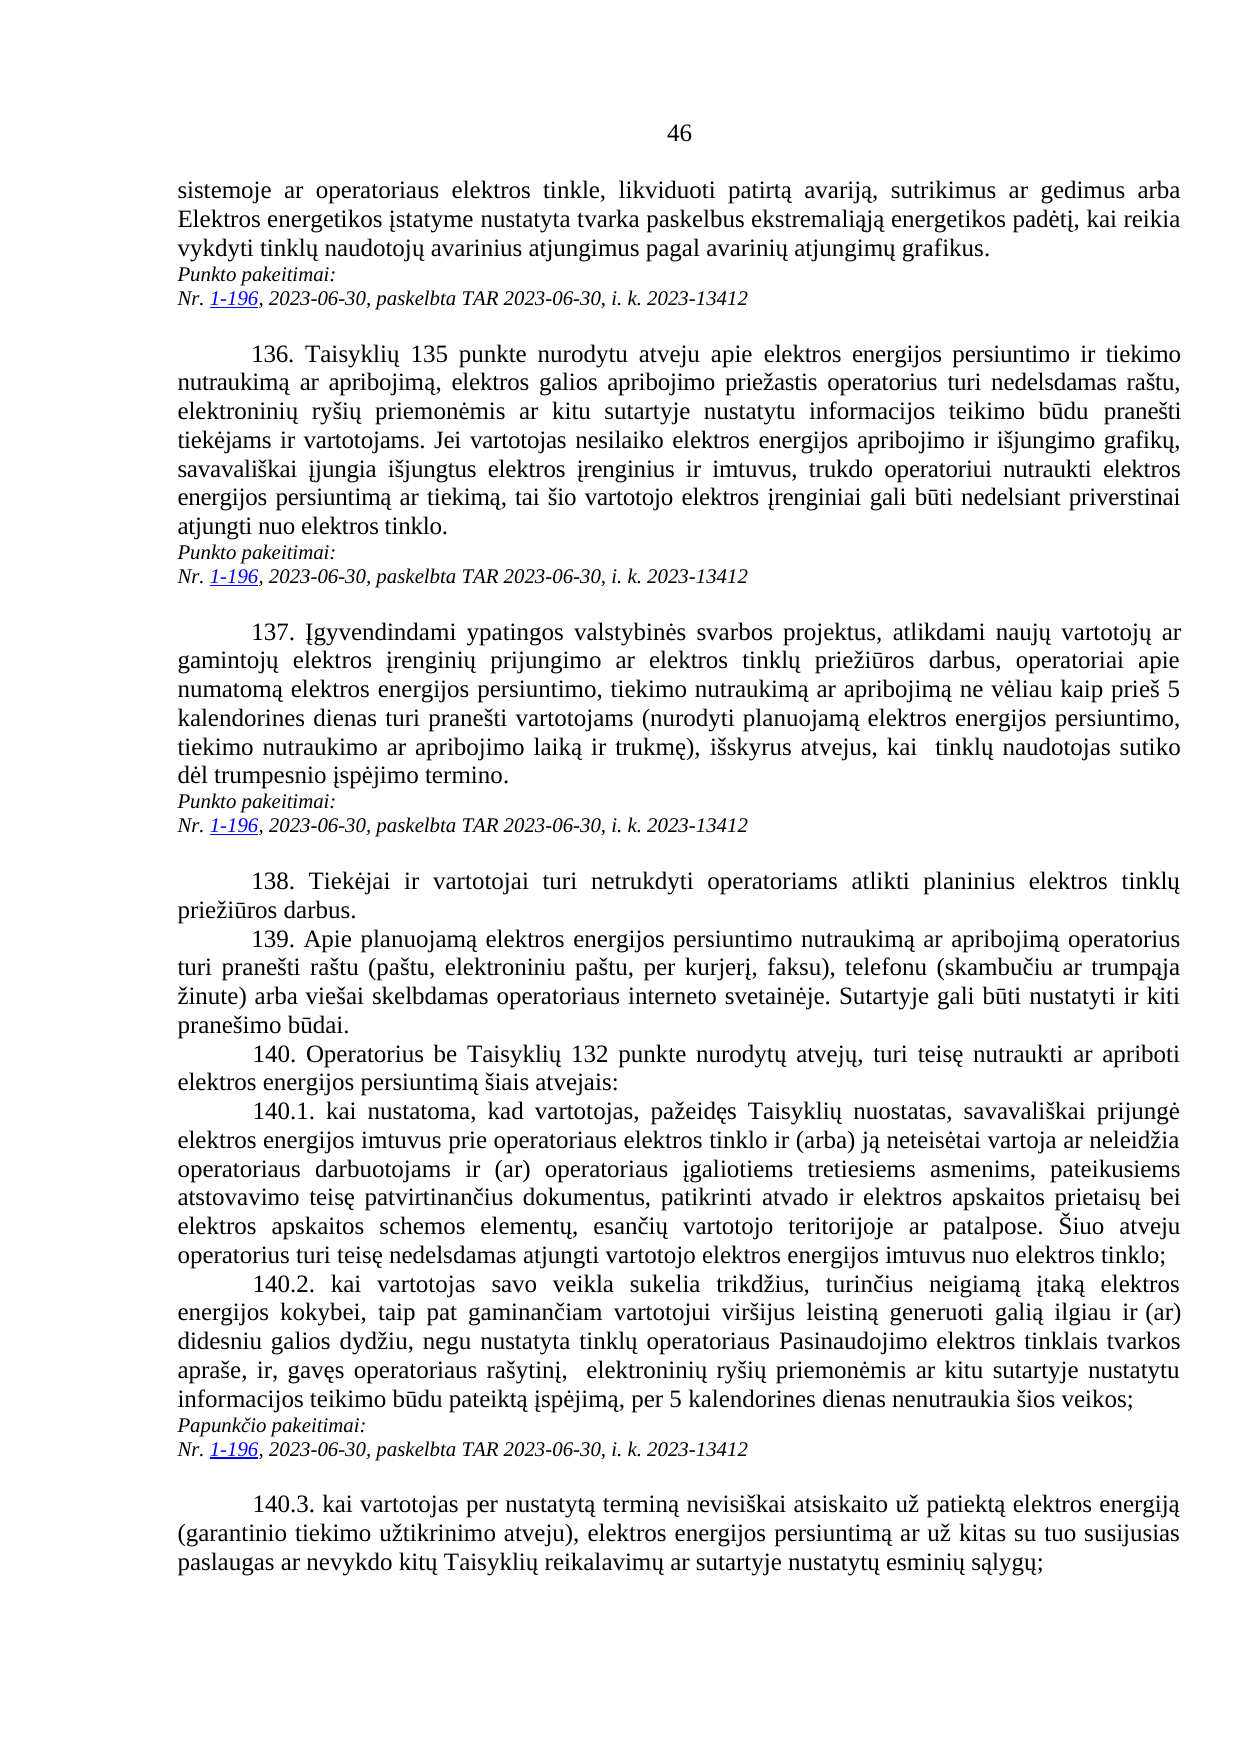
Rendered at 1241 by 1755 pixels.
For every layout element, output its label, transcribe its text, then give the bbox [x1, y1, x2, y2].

text 136. Taisyklių 135 punkte nurodytu atveju apie elektros energijos persiuntimo ir tiekimo nutraukimą ar apribojimą, elektros galios apribojimo priežastis operatorius turi nedelsdamas raštu, elektroninių ryšių priemonėmis ar kitu sutartyje nustatytu informacijos teikimo būdu pranešti tiekėjams ir vartotojams. Jei vartotojas nesilaiko elektros energijos apribojimo ir išjungimo grafikų, savavališkai įjungia išjungtus elektros įrenginius ir imtuvus, trukdo operatoriui nutraukti elektros energijos persiuntimą ar tiekimą, tai šio vartotojo elektros įrenginiai gali būti nedelsiant priverstinai atjungti nuo elektros tinklo. [177, 339, 1181, 540]
text 139. Apie planuojamą elektros energijos persiuntimo nutraukimą ar apribojimą operatorius turi pranešti raštu (paštu, elektroniniu paštu, per kurjerį, faksu), telefonu (skambučiu ar trumpąja žinute) arba viešai skelbdamas operatoriaus interneto svetainėje. Sutartyje gali būti nustatyti ir kiti pranešimo būdai. [177, 924, 1181, 1039]
text 137. Įgyvendindami ypatingos valstybinės svarbos projektus, atlikdami naujų vartotojų ar gamintojų elektros įrenginių prijungimo ar elektros tinklų priežiūros darbus, operatoriai apie numatomą elektros energijos persiuntimo, tiekimo nutraukimą ar apribojimą ne vėliau kaip prieš 5 kalendorines dienas turi pranešti vartotojams (nurodyti planuojamą elektros energijos persiuntimo, tiekimo nutraukimo ar apribojimo laiką ir trukmę), išskyrus atvejus, kai tinklų naudotojas sutiko dėl trumpesnio įspėjimo termino. [177, 617, 1181, 789]
text Nr. 1-196, 2023-06-30, paskelbta TAR 2023-06-30, i. k. 2023-13412 [177, 813, 1181, 837]
text Papunkčio pakeitimai: [177, 1412, 1181, 1437]
text sistemoje ar operatoriaus elektros tinkle, likviduoti patirtą avariją, sutrikimus ar gedimus arba Elektros energetikos įstatyme nustatyta tvarka paskelbus ekstremaliąją energetikos padėtį, kai reikia vykdyti tinklų naudotojų avarinius atjungimus pagal avarinių atjungimų grafikus. [177, 176, 1181, 262]
text Nr. 1-196, 2023-06-30, paskelbta TAR 2023-06-30, i. k. 2023-13412 [177, 564, 1181, 588]
text 140.1. kai nustatoma, kad vartotojas, pažeidęs Taisyklių nuostatas, savavališkai prijungė elektros energijos imtuvus prie operatoriaus elektros tinklo ir (arba) ją neteisėtai vartoja ar neleidžia operatoriaus darbuotojams ir (ar) operatoriaus įgaliotiems tretiesiems asmenims, pateikusiems atstovavimo teisę patvirtinančius dokumentus, patikrinti atvado ir elektros apskaitos prietaisų bei elektros apskaitos schemos elementų, esančių vartotojo teritorijoje ar patalpose. Šiuo atveju operatorius turi teisę nedelsdamas atjungti vartotojo elektros energijos imtuvus nuo elektros tinklo; [177, 1096, 1181, 1269]
text Punkto pakeitimai: [177, 789, 1181, 813]
text Nr. 1-196, 2023-06-30, paskelbta TAR 2023-06-30, i. k. 2023-13412 [177, 1437, 1181, 1461]
text Punkto pakeitimai: [177, 262, 1181, 286]
text Punkto pakeitimai: [177, 540, 1181, 564]
text 138. Tiekėjai ir vartotojai turi netrukdyti operatoriams atlikti planinius elektros tinklų priežiūros darbus. [177, 866, 1181, 924]
text Nr. 1-196, 2023-06-30, paskelbta TAR 2023-06-30, i. k. 2023-13412 [177, 286, 1181, 310]
text 140.3. kai vartotojas per nustatytą terminą nevisiškai atsiskaito už patiektą elektros energiją (garantinio tiekimo užtikrinimo atveju), elektros energijos persiuntimą ar už kitas su tuo susijusias paslaugas ar nevykdo kitų Taisyklių reikalavimų ar sutartyje nustatytų esminių sąlygų; [177, 1489, 1181, 1576]
text 140. Operatorius be Taisyklių 132 punkte nurodytų atvejų, turi teisę nutraukti ar apriboti elektros energijos persiuntimą šiais atvejais: [177, 1039, 1181, 1096]
text 140.2. kai vartotojas savo veikla sukelia trikdžius, turinčius neigiamą įtaką elektros energijos kokybei, taip pat gaminančiam vartotojui viršijus leistiną generuoti galią ilgiau ir (ar) didesniu galios dydžiu, negu nustatyta tinklų operatoriaus Pasinaudojimo elektros tinklais tvarkos apraše, ir, gavęs operatoriaus rašytinį, elektroninių ryšių priemonėmis ar kitu sutartyje nustatytu informacijos teikimo būdu pateiktą įspėjimą, per 5 kalendorines dienas nenutraukia šios veikos; [177, 1269, 1181, 1412]
